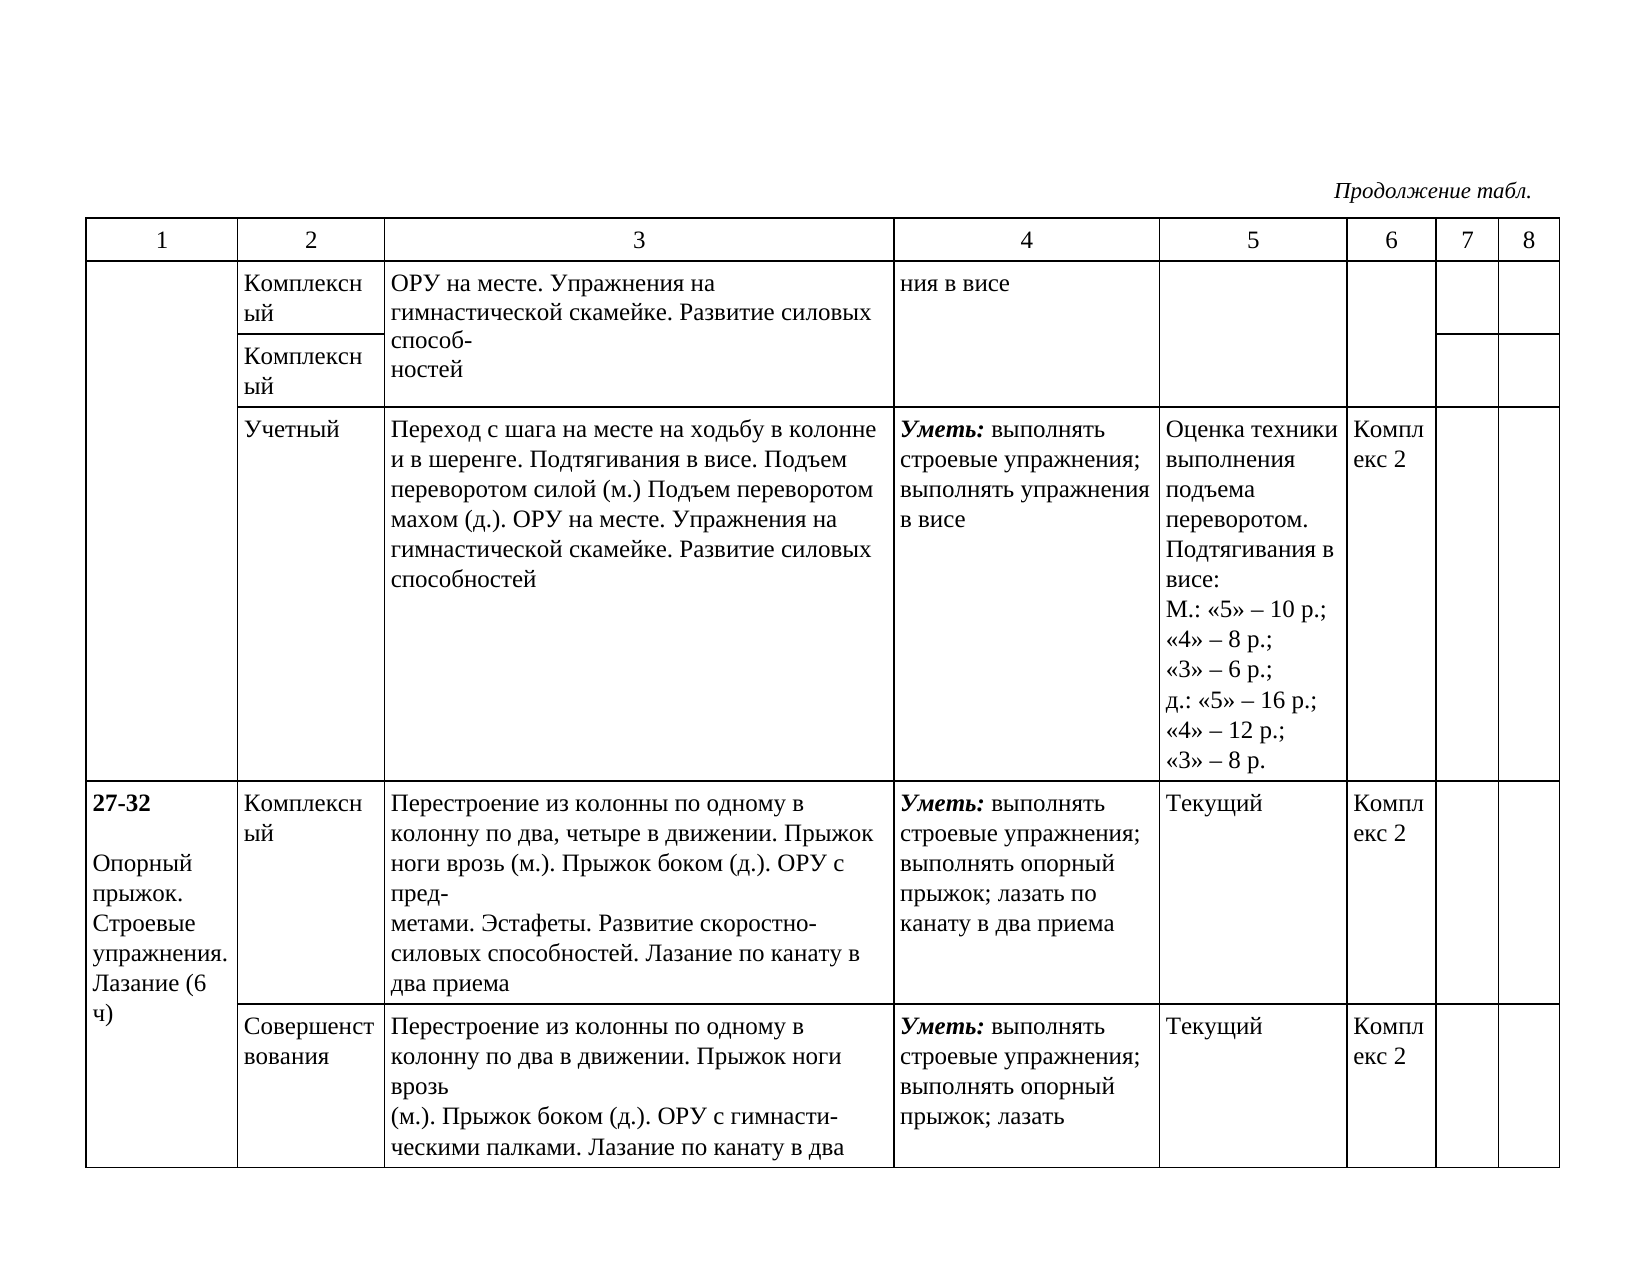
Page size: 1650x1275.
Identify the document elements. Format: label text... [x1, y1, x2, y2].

table_cell Уметь: выполнять строевые упражнения; выполнять опорный прыжок; лазать по канату в два приема [895, 782, 1159, 1003]
table_cell Переход с шага на месте на ходьбу в колонне и в шеренге. Подтягивания в висе. Подъем переворотом силой (м.) Подъем переворотом махом (д.). ОРУ на месте. Упражнения на гимнастической скамейке. Развитие силовых способностей [385, 408, 893, 780]
table_cell Комплекс 2 [1348, 782, 1435, 1003]
table_cell [1499, 262, 1559, 333]
table_cell [1348, 262, 1435, 406]
table_cell [1499, 408, 1559, 780]
table_cell Перестроение из колонны по одному в колонну по два в движении. Прыжок ноги врозь (м.). Прыжок боком (д.). ОРУ с гимнасти- ческими палками. Лазание по канату в два [385, 1005, 893, 1167]
table_cell Комплексный [238, 262, 384, 333]
table_cell [1499, 1005, 1559, 1167]
table_header 3 [385, 219, 893, 260]
table_cell [1499, 335, 1559, 406]
table_cell Учетный [238, 408, 384, 780]
table_cell [1437, 262, 1498, 333]
table_cell Перестроение из колонны по одному в колонну по два, четыре в движении. Прыжок ноги врозь (м.). Прыжок боком (д.). ОРУ с пред- метами. Эстафеты. Развитие скоростно-силовых способностей. Лазание по канату в два приема [385, 782, 893, 1003]
table_cell [87, 262, 237, 780]
table_cell Текущий [1160, 782, 1346, 1003]
table_cell Комплексный [238, 782, 384, 1003]
table_cell Комплекс 2 [1348, 1005, 1435, 1167]
table_header 8 [1499, 219, 1559, 260]
table_cell 27-32 Опорный прыжок. Строевые упражнения. Лазание (6 ч) [87, 782, 237, 1167]
table_cell [1437, 408, 1498, 780]
table_cell ния в висе [895, 262, 1159, 406]
table_header 1 [87, 219, 237, 260]
text Продолжение табл. [118, 177, 1532, 203]
table_header 6 [1348, 219, 1435, 260]
table_cell Уметь: выполнять строевые упражнения; выполнять упражнения в висе [895, 408, 1159, 780]
table_cell Текущий [1160, 1005, 1346, 1167]
table_cell [1160, 262, 1346, 406]
table_header 2 [238, 219, 384, 260]
table_header 5 [1160, 219, 1346, 260]
table_cell ОРУ на месте. Упражнения на гимнастической скамейке. Развитие силовых способ- ностей [385, 262, 893, 406]
table_cell Комплексный [238, 335, 384, 406]
table_cell [1437, 1005, 1498, 1167]
table_header 7 [1437, 219, 1498, 260]
table_cell [1499, 782, 1559, 1003]
table_cell Оценка техники выполнения подъема переворотом. Подтягивания в висе: М.: «5» – 10 р.; «4» – 8 р.; «3» – 6 р.; д.: «5» – 16 р.; «4» – 12 р.; «3» – 8 р. [1160, 408, 1346, 780]
table_cell Уметь: выполнять строевые упражнения; выполнять опорный прыжок; лазать [895, 1005, 1159, 1167]
table_header 4 [895, 219, 1159, 260]
table_cell Комплекс 2 [1348, 408, 1435, 780]
table_cell Совершенствования [238, 1005, 384, 1167]
table_cell [1437, 782, 1498, 1003]
table_cell [1437, 335, 1498, 406]
